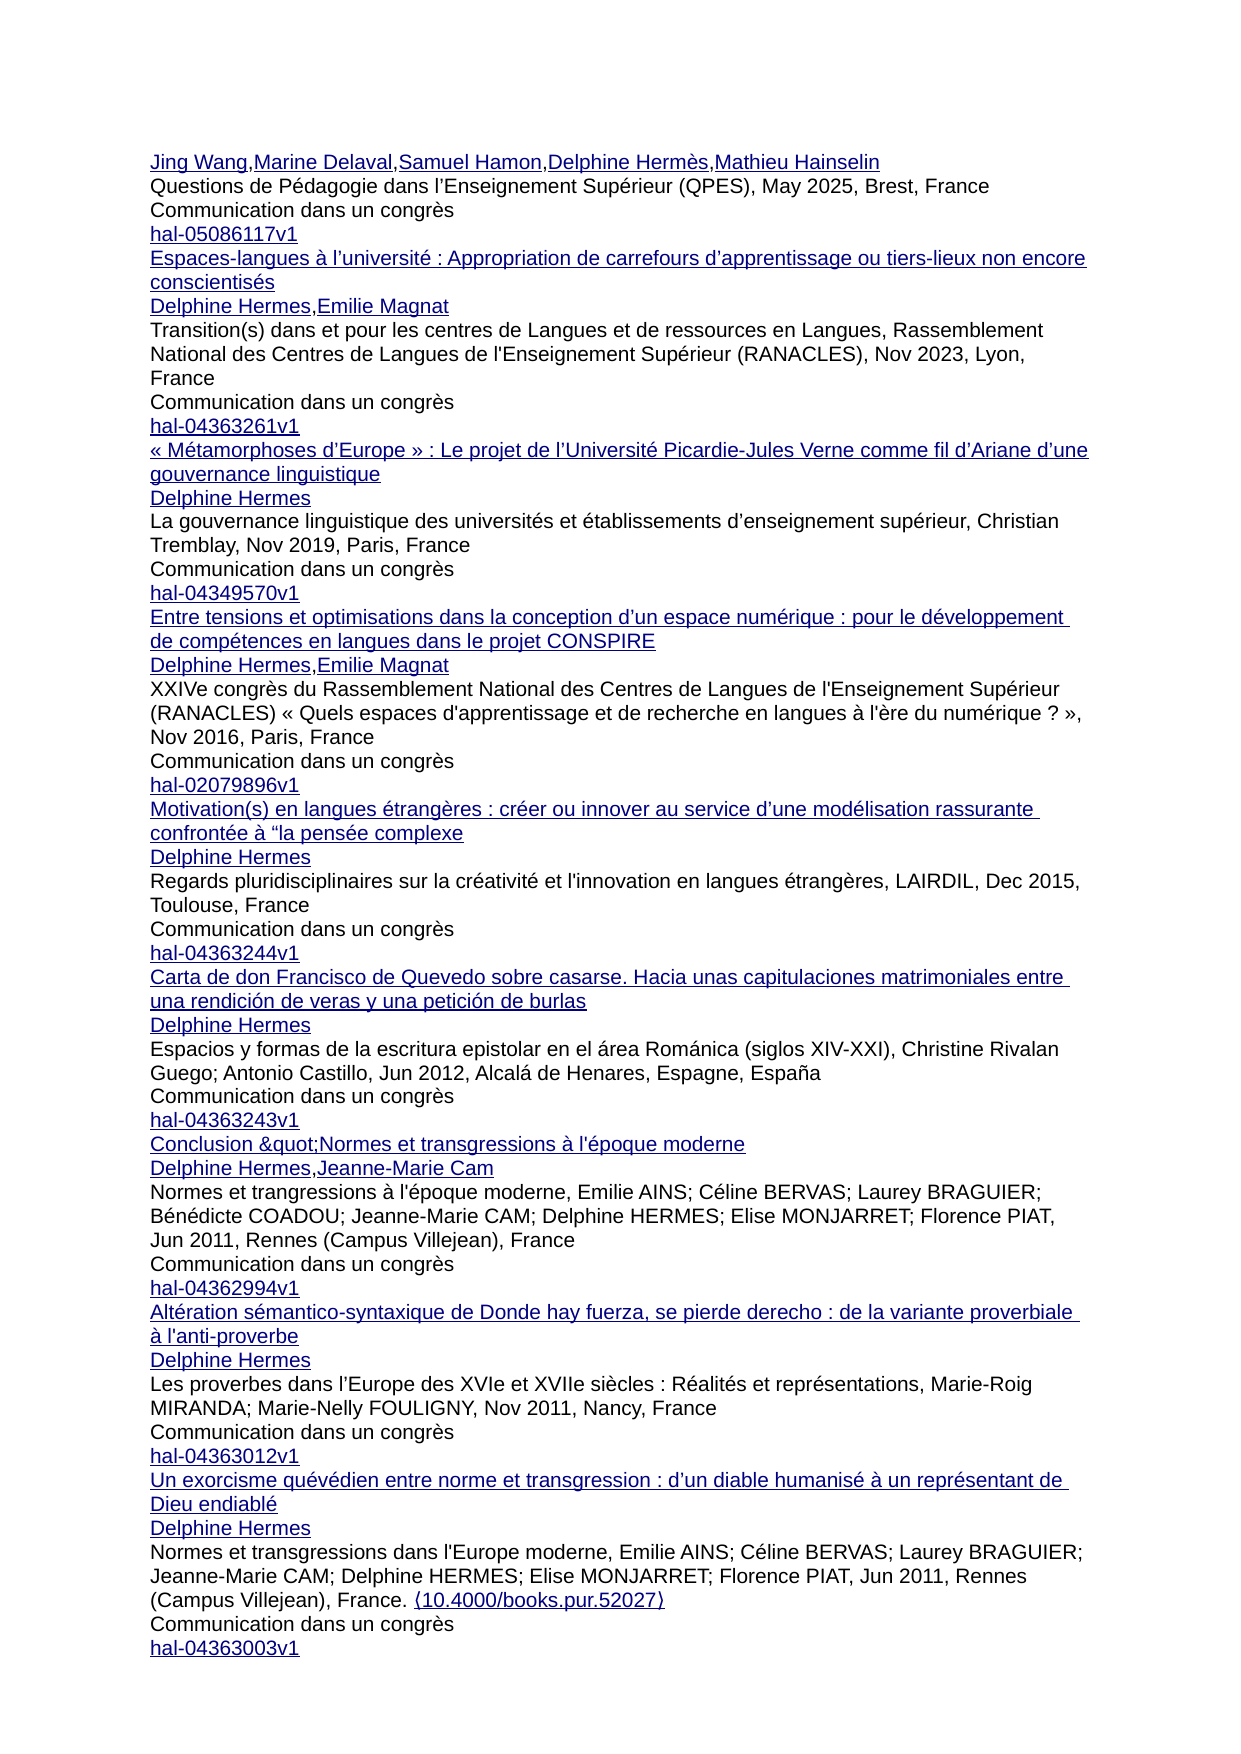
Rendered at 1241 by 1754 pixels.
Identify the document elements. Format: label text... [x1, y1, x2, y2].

table_cell Un exorcisme quévédien entre norme et transgression : d’un diable humanisé à un représentant de Dieu endiablé Delphine Hermes Normes et transgressions dans l'Europe moderne, Emilie AINS; Céline BERVAS; Laurey BRAGUIER; Jeanne-Marie CAM; Delphine HERMES; Elise MONJARRET; Florence PIAT, Jun 2011, Rennes (Campus Villejean), France. ⟨10.4000/books.pur.52027⟩ Communication dans un congrès hal-04363003v1 [150, 1468, 1090, 1659]
table_cell « Métamorphoses d’Europe » : Le projet de l’Université Picardie-Jules Verne comme fil d’Ariane d’une gouvernance linguistique Delphine Hermes La gouvernance linguistique des universités et établissements d’enseignement supérieur, Christian Tremblay, Nov 2019, Paris, France Communication dans un congrès hal-04349570v1 [150, 438, 1090, 605]
table_cell Entre tensions et optimisations dans la conception d’un espace numérique : pour le développement de compétences en langues dans le projet CONSPIRE Delphine Hermes,Emilie Magnat XXIVe congrès du Rassemblement National des Centres de Langues de l'Enseignement Supérieur (RANACLES) « Quels espaces d'apprentissage et de recherche en langues à l'ère du numérique ? », Nov 2016, Paris, France Communication dans un congrès hal-02079896v1 [150, 605, 1090, 797]
table_header Jing Wang,Marine Delaval,Samuel Hamon,Delphine Hermès,Mathieu Hainselin Questions de Pédagogie dans l’Enseignement Supérieur (QPES), May 2025, Brest, France Communication dans un congrès hal-05086117v1 [150, 150, 1090, 246]
table_cell Carta de don Francisco de Quevedo sobre casarse. Hacia unas capitulaciones matrimoniales entre una rendición de veras y una petición de burlas Delphine Hermes Espacios y formas de la escritura epistolar en el área Románica (siglos XIV-XXI), Christine Rivalan Guego; Antonio Castillo, Jun 2012, Alcalá de Henares, Espagne, España Communication dans un congrès hal-04363243v1 [150, 965, 1090, 1132]
table_cell Altération sémantico-syntaxique de Donde hay fuerza, se pierde derecho : de la variante proverbiale à l'anti-proverbe Delphine Hermes Les proverbes dans l’Europe des XVIe et XVIIe siècles : Réalités et représentations, Marie-Roig MIRANDA; Marie-Nelly FOULIGNY, Nov 2011, Nancy, France Communication dans un congrès hal-04363012v1 [150, 1300, 1090, 1468]
table_cell Espaces-langues à l’université : Appropriation de carrefours d’apprentissage ou tiers-lieux non encore conscientisés Delphine Hermes,Emilie Magnat Transition(s) dans et pour les centres de Langues et de ressources en Langues, Rassemblement National des Centres de Langues de l'Enseignement Supérieur (RANACLES), Nov 2023, Lyon, France Communication dans un congrès hal-04363261v1 [150, 246, 1090, 437]
table_cell Motivation(s) en langues étrangères : créer ou innover au service d’une modélisation rassurante confrontée à “la pensée complexe Delphine Hermes Regards pluridisciplinaires sur la créativité et l'innovation en langues étrangères, LAIRDIL, Dec 2015, Toulouse, France Communication dans un congrès hal-04363244v1 [150, 797, 1090, 964]
table_cell Conclusion &quot;Normes et transgressions à l'époque moderne Delphine Hermes,Jeanne-Marie Cam Normes et trangressions à l'époque moderne, Emilie AINS; Céline BERVAS; Laurey BRAGUIER; Bénédicte COADOU; Jeanne-Marie CAM; Delphine HERMES; Elise MONJARRET; Florence PIAT, Jun 2011, Rennes (Campus Villejean), France Communication dans un congrès hal-04362994v1 [150, 1132, 1090, 1300]
